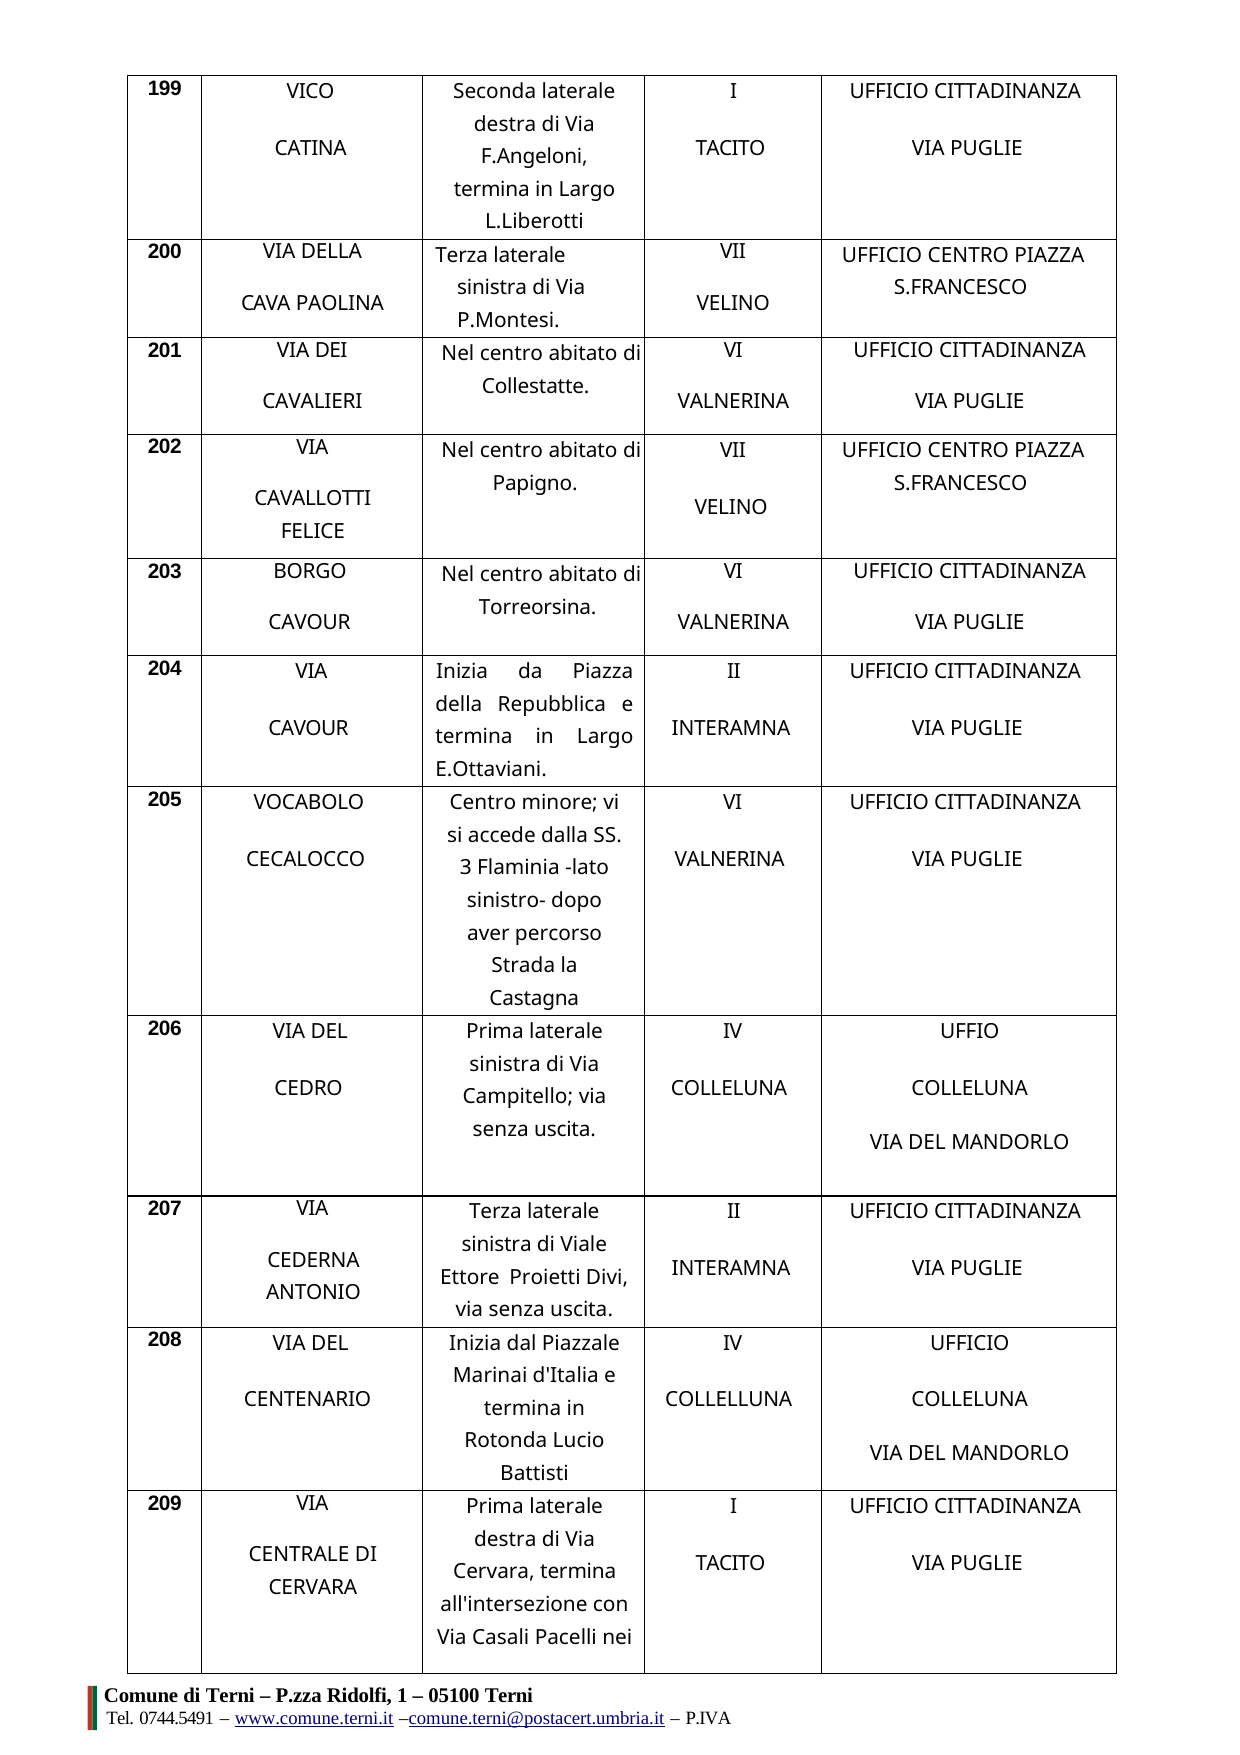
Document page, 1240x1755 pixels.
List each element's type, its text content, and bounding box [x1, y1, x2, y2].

table_cell VICO CATINA [202, 76, 422, 239]
table_cell 208 [128, 1328, 201, 1490]
table_cell VIA CENTRALE DI CERVARA [202, 1491, 422, 1673]
table_cell II INTERAMNA [645, 656, 821, 786]
table_cell 200 [128, 240, 201, 337]
table_cell 205 [128, 787, 201, 1015]
table_cell Nel centro abitato di Torreorsina. [423, 559, 644, 655]
table_cell VI VALNERINA [645, 559, 821, 655]
table_header II INTERAMNA [645, 1197, 821, 1327]
table_cell UFFICIO CENTRO PIAZZA S.FRANCESCO [822, 240, 1116, 337]
table_cell VI VALNERINA [645, 338, 821, 434]
table_cell Nel centro abitato di Collestatte. [423, 338, 644, 434]
table_cell VIA CAVALLOTTI FELICE [202, 435, 422, 558]
table_cell UFFICIO CITTADINANZA VIA PUGLIE [822, 1491, 1116, 1673]
table_cell UFFICIO CITTADINANZA VIA PUGLIE [822, 76, 1116, 239]
table_cell 209 [128, 1491, 201, 1673]
table_header Terza laterale sinistra di Viale Ettore Proietti Divi, via senza uscita. [423, 1197, 644, 1327]
table_cell VIA DELLA CAVA PAOLINA [202, 240, 422, 337]
table_cell VIA DEL CENTENARIO [202, 1328, 422, 1490]
table_cell VI VALNERINA [645, 787, 821, 1015]
table_cell VIA CAVOUR [202, 656, 422, 786]
table_cell I TACITO [645, 1491, 821, 1673]
table_cell Inizia dal Piazzale Marinai d'Italia e termina in Rotonda Lucio Battisti [423, 1328, 644, 1490]
table_header 207 [128, 1197, 201, 1327]
table_cell UFFICIO COLLELUNA VIA DEL MANDORLO [822, 1328, 1116, 1490]
table_cell UFFICIO CITTADINANZA VIA PUGLIE [822, 787, 1116, 1015]
table_cell 206 [128, 1016, 201, 1194]
table_cell Terza laterale sinistra di Via P.Montesi. [423, 240, 644, 337]
table_cell UFFICIO CITTADINANZA VIA PUGLIE [822, 338, 1116, 434]
table_cell IV COLLELLUNA [645, 1328, 821, 1490]
table_cell IV COLLELUNA [645, 1016, 821, 1194]
table_cell VII VELINO [645, 435, 821, 558]
table_cell Nel centro abitato di Papigno. [423, 435, 644, 558]
table_cell UFFICIO CITTADINANZA VIA PUGLIE [822, 656, 1116, 786]
table_header VIA CEDERNA ANTONIO [202, 1197, 422, 1327]
table_cell 202 [128, 435, 201, 558]
table_cell I TACITO [645, 76, 821, 239]
table_cell Seconda laterale destra di Via F.Angeloni, termina in Largo L.Liberotti [423, 76, 644, 239]
table_header UFFICIO CITTADINANZA VIA PUGLIE [822, 1197, 1116, 1327]
table_cell UFFIO COLLELUNA VIA DEL MANDORLO [822, 1016, 1116, 1194]
table_cell VII VELINO [645, 240, 821, 337]
table_cell Prima laterale sinistra di Via Campitello; via senza uscita. [423, 1016, 644, 1194]
table_cell 199 [128, 76, 201, 239]
table_cell Centro minore; vi si accede dalla SS. 3 Flaminia -lato sinistro- dopo aver percorso Strada la Castagna [423, 787, 644, 1015]
table_cell 201 [128, 338, 201, 434]
table_cell 203 [128, 559, 201, 655]
table_cell VOCABOLO CECALOCCO [202, 787, 422, 1015]
table_cell BORGO CAVOUR [202, 559, 422, 655]
table_cell VIA DEI CAVALIERI [202, 338, 422, 434]
table_cell UFFICIO CITTADINANZA VIA PUGLIE [822, 559, 1116, 655]
table_cell VIA DEL CEDRO [202, 1016, 422, 1194]
table_cell 204 [128, 656, 201, 786]
table_cell UFFICIO CENTRO PIAZZA S.FRANCESCO [822, 435, 1116, 558]
table_cell Prima laterale destra di Via Cervara, termina all'intersezione con Via Casali Pacelli nei [423, 1491, 644, 1673]
table_cell Inizia da Piazza della Repubblica e termina in Largo E.Ottaviani. [423, 656, 644, 786]
